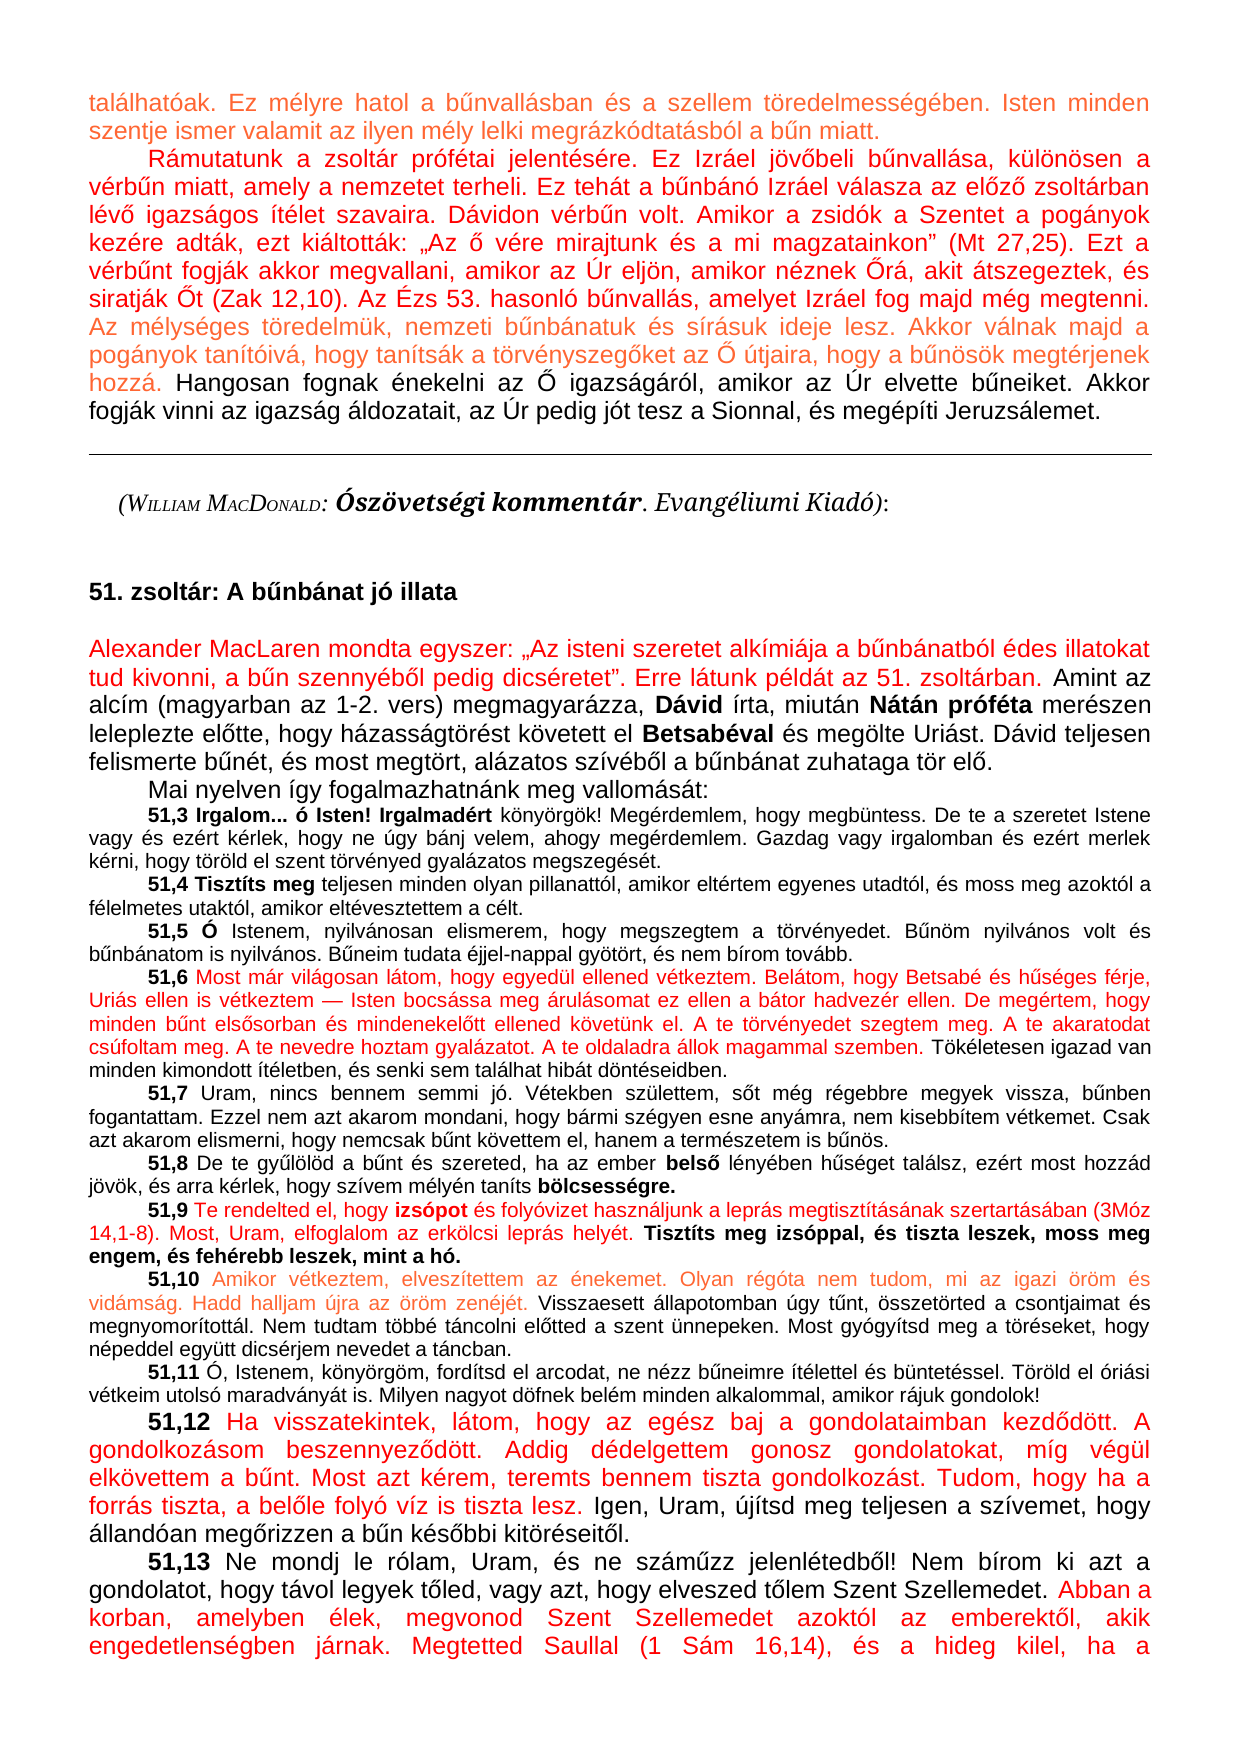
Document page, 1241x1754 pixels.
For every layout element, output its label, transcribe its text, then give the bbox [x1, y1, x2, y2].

text 51,12 Ha visszatekintek, látom, hogy az egész baj a gondolataimban kezdődött. A gondolkozásom beszennyeződött. Addig dédelgettem gonosz gondolatokat, míg végül elkövettem a bűnt. Most azt kérem, teremts bennem tiszta gondolkozást. Tudom, hogy ha a forrás tiszta, a belőle folyó víz is tiszta lesz. Igen, Uram, újítsd meg teljesen a szívemet, hogy állandóan megőrizzen a bűn későbbi kitöréseitől. [88, 1407, 1152, 1547]
text Alexander MacLaren mondta egyszer: „Az isteni szeretet alkímiája a bűnbánatból édes illatokat tud kivonni, a bűn szennyéből pedig dicséretet”. Erre látunk példát az 51. zsoltárban. Amint az alcím (magyarban az 1-2. vers) megmagyarázza, Dávid írta, miután Nátán próféta merészen leleplezte előtte, hogy házasságtörést követett el Betsabéval és megölte Uriást. Dávid teljesen felismerte bűnét, és most megtört, alázatos szívéből a bűnbánat zuhataga tör elő. [88, 635, 1152, 775]
text 51,3 Irgalom... ó Isten! Irgalmadért könyörgök! Megérdemlem, hogy megbüntess. De te a szeretet Istene vagy és ezért kérlek, hogy ne úgy bánj velem, ahogy megérdemlem. Gazdag vagy irgalomban és ezért merlek kérni, hogy töröld el szent törvényed gyalázatos megszegését. [88, 803, 1152, 873]
text 51,9 Te rendelted el, hogy izsópot és folyóvizet használjunk a leprás megtisztításának szertartásában (3Móz 14,1-8). Most, Uram, elfoglalom az erkölcsi leprás helyét. Tisztíts meg izsóppal, és tiszta leszek, moss meg engem, és fehérebb leszek, mint a hó. [88, 1198, 1152, 1268]
text 51,7 Uram, nincs bennem semmi jó. Vétekben születtem, sőt még régebbre megyek vissza, bűnben fogantattam. Ezzel nem azt akarom mondani, hogy bármi szégyen esne anyámra, nem kisebbítem vétkemet. Csak azt akarom elismerni, hogy nemcsak bűnt követtem el, hanem a természetem is bűnös. [88, 1082, 1152, 1152]
text Rámutatunk a zsoltár prófétai jelentésére. Ez Izráel jövőbeli bűnvallása, különösen a vérbűn miatt, amely a nemzetet terheli. Ez tehát a bűnbánó Izráel válasza az előző zsoltárban lévő igazságos ítélet szavaira. Dávidon vérbűn volt. Amikor a zsidók a Szentet a pogányok kezére adták, ezt kiáltották: „Az ő vére mirajtunk és a mi magzatainkon” (Mt 27,25). Ezt a vérbűnt fogják akkor megvallani, amikor az Úr eljön, amikor néznek Őrá, akit átszegeztek, és siratják Őt (Zak 12,10). Az Ézs 53. hasonló bűnvallás, amelyet Izráel fog majd még megtenni. Az mélységes töredelmük, nemzeti bűnbánatuk és sírásuk ideje lesz. Akkor válnak majd a pogányok tanítóivá, hogy tanítsák a törvényszegőket az Ő útjaira, hogy a bűnösök megtérjenek hozzá. Hangosan fognak énekelni az Ő igazságáról, amikor az Úr elvette bűneiket. Akkor fogják vinni az igazság áldozatait, az Úr pedig jót tesz a Sionnal, és megépíti Jeruzsálemet. [88, 144, 1152, 425]
text 51,4 Tisztíts meg teljesen minden olyan pillanattól, amikor eltértem egyenes utadtól, és moss meg azoktól a félelmetes utaktól, amikor eltévesztettem a célt. [88, 873, 1152, 919]
text 51,11 Ó, Istenem, könyörgöm, fordítsd el arcodat, ne nézz bűneimre ítélettel és büntetéssel. Töröld el óriási vétkeim utolsó maradványát is. Milyen nagyot döfnek belém minden alkalommal, amikor rájuk gondolok! [88, 1361, 1152, 1407]
text 51,10 Amikor vétkeztem, elveszítettem az énekemet. Olyan régóta nem tudom, mi az igazi öröm és vidámság. Hadd halljam újra az öröm zenéjét. Visszaesett állapotomban úgy tűnt, összetörted a csontjaimat és megnyomorítottál. Nem tudtam többé táncolni előtted a szent ünnepeken. Most gyógyítsd meg a töréseket, hogy népeddel együtt dicsérjem nevedet a táncban. [88, 1268, 1152, 1361]
text találhatóak. Ez mélyre hatol a bűnvallásban és a szellem töredelmességében. Isten minden szentje ismer valamit az ilyen mély lelki megrázkódtatásból a bűn miatt. [88, 88, 1152, 144]
text 51,13 Ne mondj le rólam, Uram, és ne száműzz jelenlétedből! Nem bírom ki azt a gondolatot, hogy távol legyek tőled, vagy azt, hogy elveszed tőlem Szent Szellemedet. Abban a korban, amelyben élek, megvonod Szent Szellemedet azoktól az emberektől, akik engedetlenségben járnak. Megtetted Saullal (1 Sám 16,14), és a hideg kilel, ha a [88, 1547, 1152, 1659]
text 51. zsoltár: A bűnbánat jó illata [88, 578, 1152, 606]
text Mai nyelven így fogalmazhatnánk meg vallomását: [88, 775, 1152, 803]
text 51,6 Most már világosan látom, hogy egyedül ellened vétkeztem. Belátom, hogy Betsabé és hűséges férje, Uriás ellen is vétkeztem — Isten bocsássa meg árulásomat ez ellen a bátor hadvezér ellen. De megértem, hogy minden bűnt elsősorban és mindenekelőtt ellened követünk el. A te törvényedet szegtem meg. A te akaratodat csúfoltam meg. A te nevedre hoztam gyalázatot. A te oldaladra állok magammal szemben. Tökéletesen igazad van minden kimondott ítéletben, és senki sem találhat hibát döntéseidben. [88, 966, 1152, 1082]
text 51,8 De te gyűlölöd a bűnt és szereted, ha az ember belső lényében hűséget találsz, ezért most hozzád jövök, és arra kérlek, hogy szívem mélyén taníts bölcsességre. [88, 1152, 1152, 1198]
text 51,5 Ó Istenem, nyilvánosan elismerem, hogy megszegtem a törvényedet. Bűnöm nyilvános volt és bűnbánatom is nyilvános. Bűneim tudata éjjel-nappal gyötört, és nem bírom tovább. [88, 919, 1152, 966]
text (William MacDonald: Ószövetségi kommentár. Evangéliumi Kiadó): [88, 455, 1152, 548]
